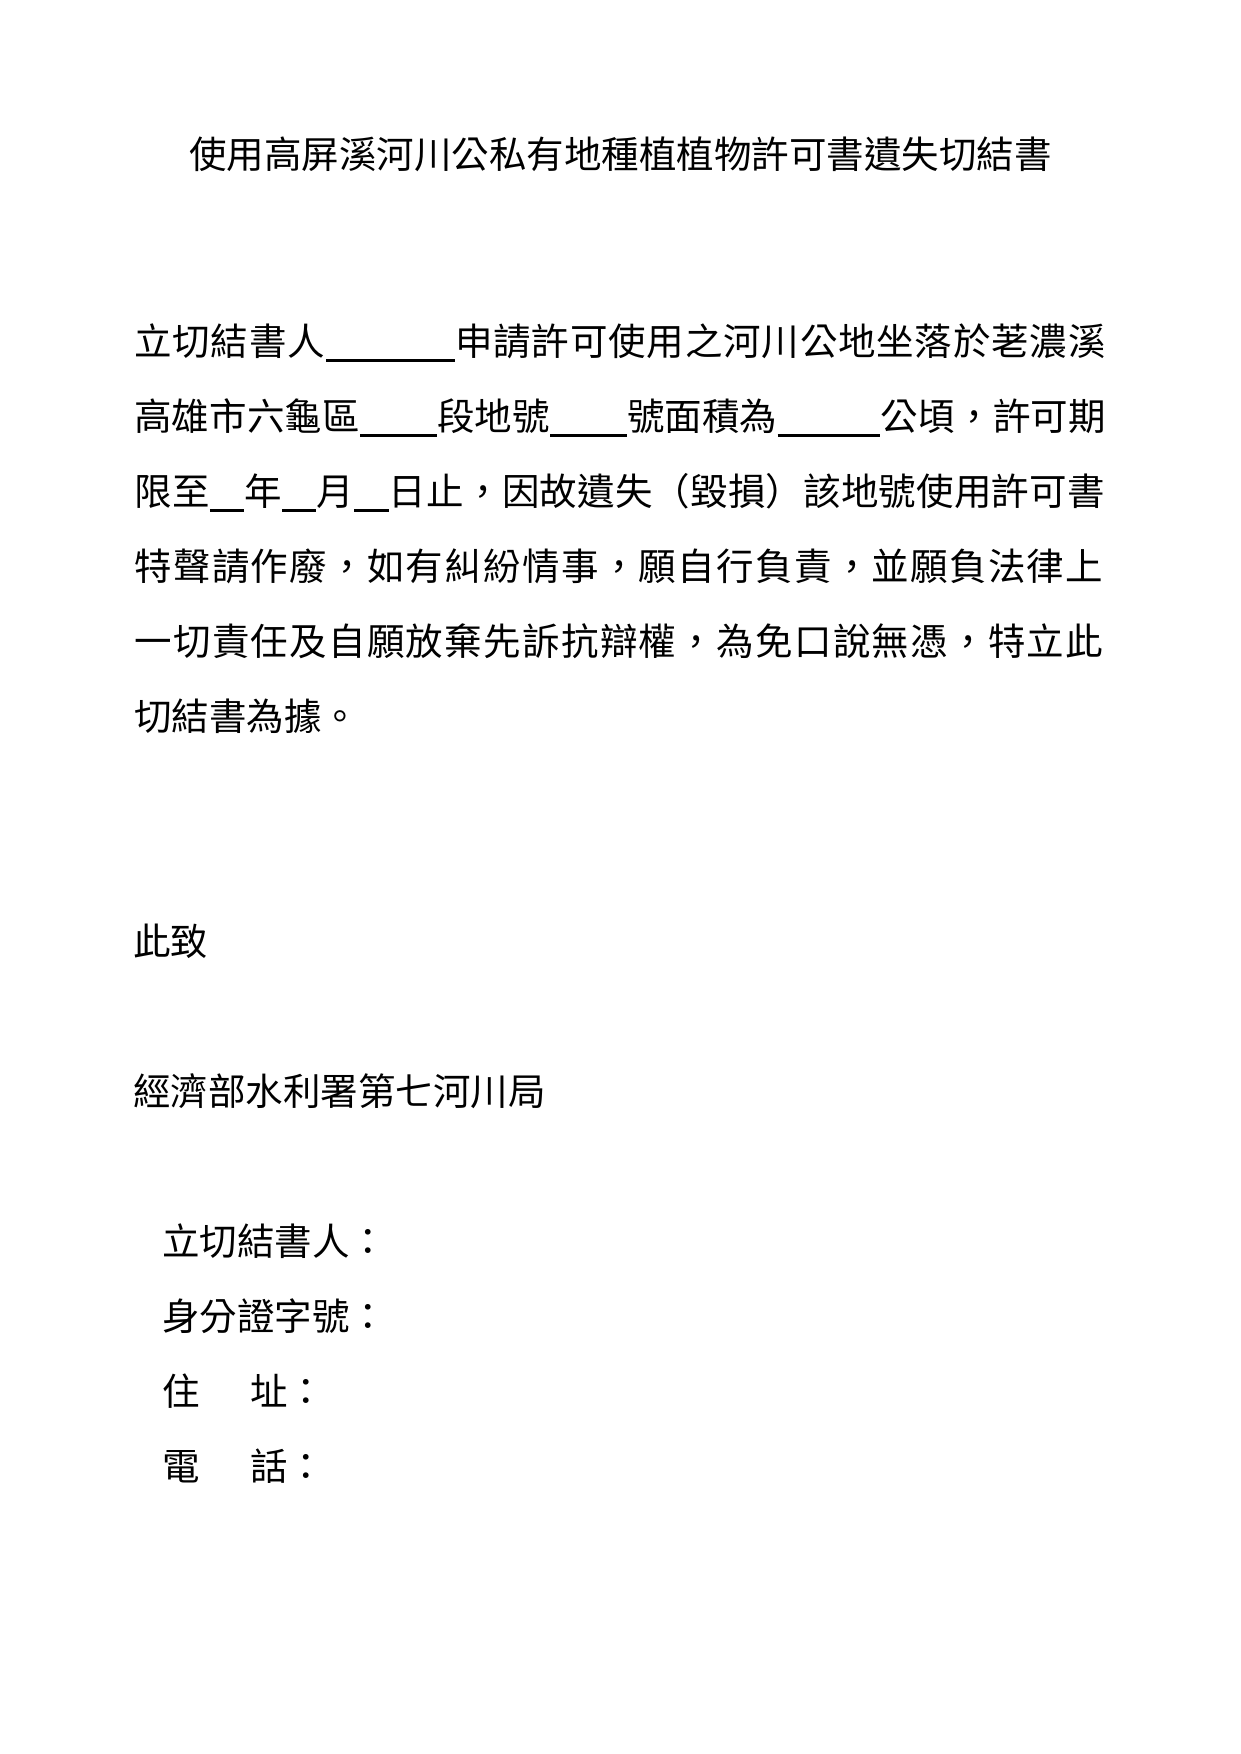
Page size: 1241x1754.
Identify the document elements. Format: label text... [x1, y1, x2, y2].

text 立切結書人 申請許可使用之河川公地坐落於荖濃溪高雄市六龜區 段地號 號面積為 公頃，許可期限至 年 月 日止，因故遺失（毀損）該地號使用許可書特聲請作廢，如有糾紛情事，願自行負責，並願負法律上一切責任及自願放棄先訴抗辯權，為免口說無憑，特立此切結書為據。 [134, 296, 1106, 746]
text 此致 [133, 896, 1181, 971]
text 經濟部水利署第七河川局 [133, 1046, 1181, 1121]
text 立切結書人： [162, 1196, 1181, 1271]
text 使用高屏溪河川公私有地種植植物許可書遺失切結書 [59, 108, 1181, 183]
text 電 話： [162, 1421, 1181, 1496]
text 住 址： [162, 1346, 1181, 1421]
text 身分證字號： [162, 1271, 1181, 1346]
